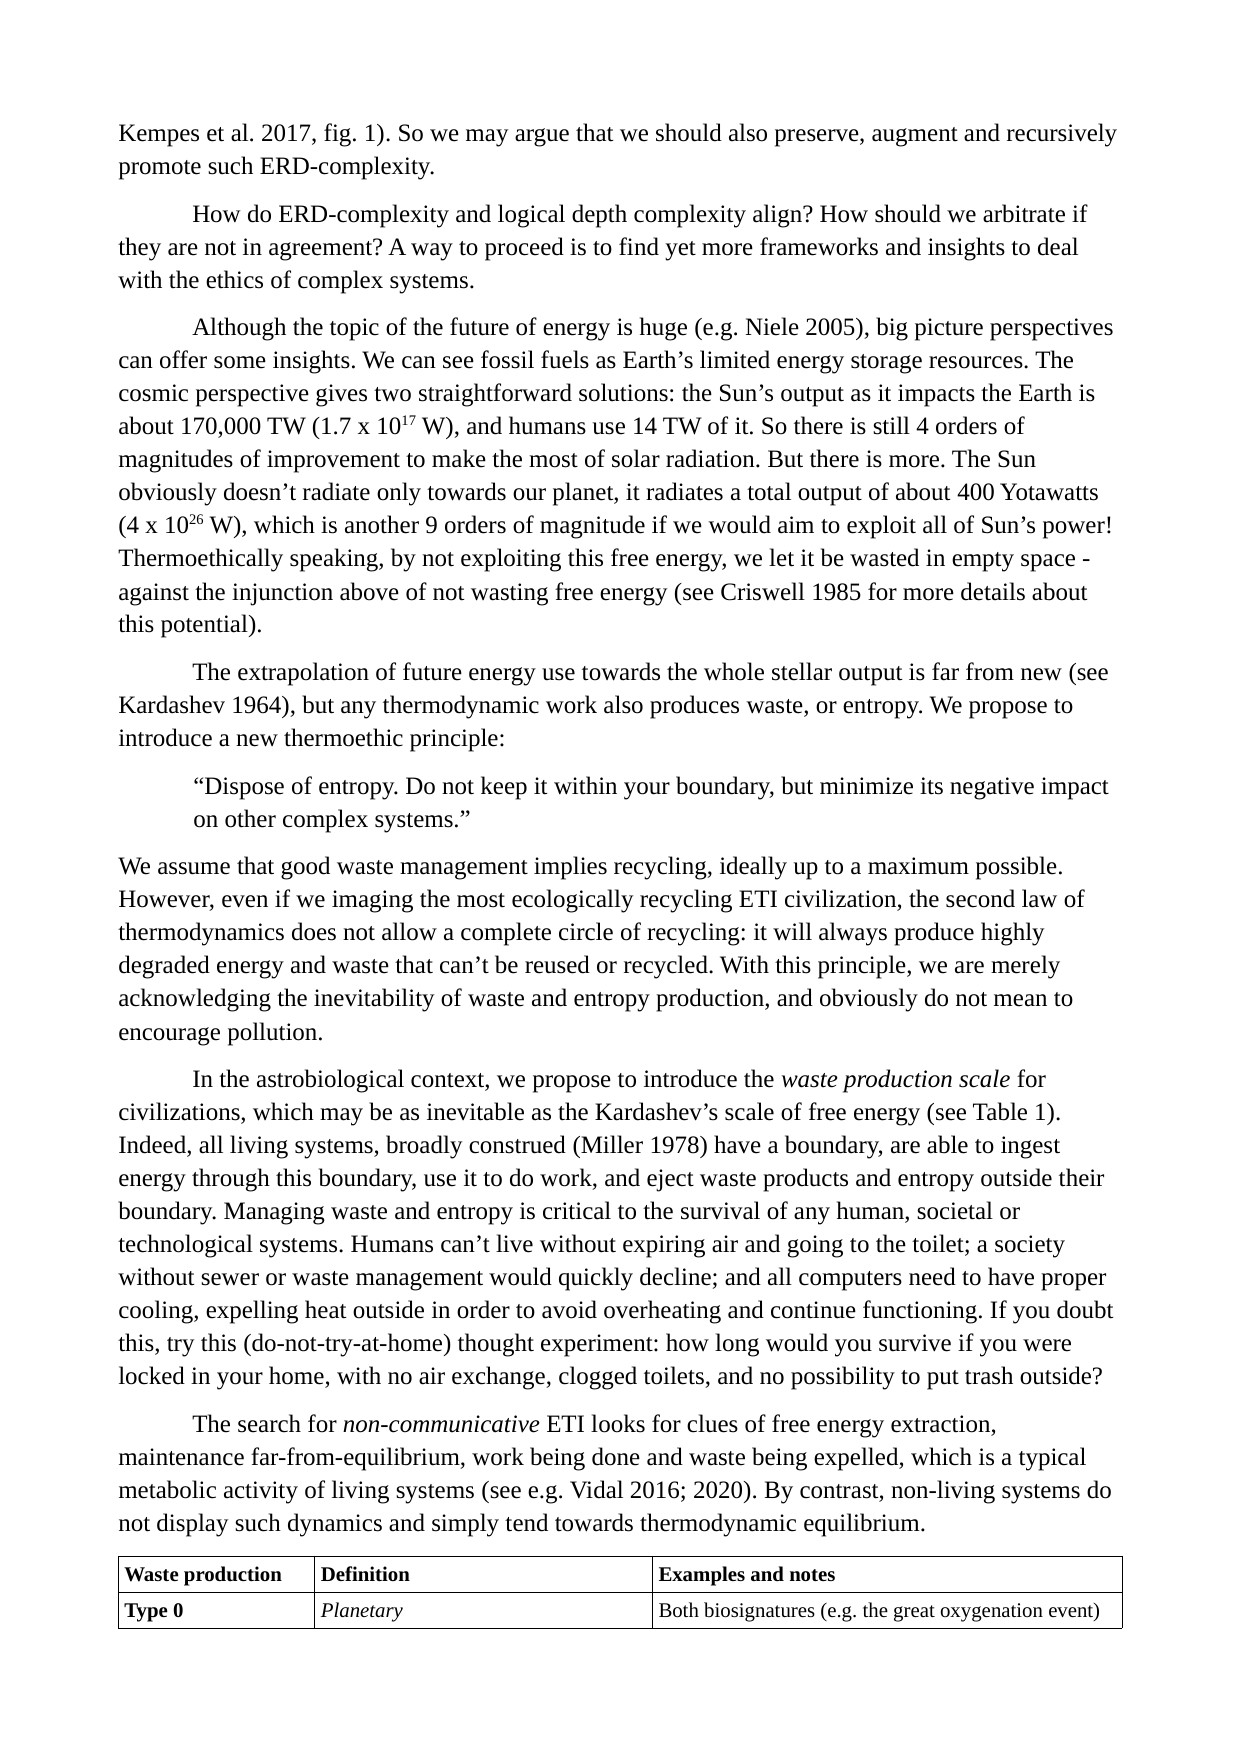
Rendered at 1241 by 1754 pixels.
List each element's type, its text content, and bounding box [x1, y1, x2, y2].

text How do ERD-complexity and logical depth complexity align? How should we arbitrate if they are not in agreement? A way to proceed is to find yet more frameworks and insights to deal with the ethics of complex systems. [118, 199, 1122, 293]
table_cell Both biosignatures (e.g. the great oxygenation event) [653, 1593, 1122, 1628]
text The extrapolation of future energy use towards the whole stellar output is far from new (see Kardashev 1964), but any thermodynamic work also produces waste, or entropy. We propose to introduce a new thermoethic principle: [118, 657, 1122, 752]
table_cell Type 0 [119, 1593, 314, 1628]
text In the astrobiological context, we propose to introduce the waste production scale for civilizations, which may be as inevitable as the Kardashev’s scale of free energy (see Table 1). Indeed, all living systems, broadly construed (Miller 1978) have a boundary, are able to ingest energy through this boundary, use it to do work, and eject waste products and entropy outside their boundary. Managing waste and entropy is critical to the survival of any human, societal or technological systems. Humans can’t live without expiring air and going to the toilet; a society without sewer or waste management would quickly decline; and all computers need to have proper cooling, expelling heat outside in order to avoid overheating and continue functioning. If you doubt this, try this (do-not-try-at-home) thought experiment: how long would you survive if you were locked in your home, with no air exchange, clogged toilets, and no possibility to put trash outside? [118, 1064, 1122, 1390]
text “Dispose of entropy. Do not keep it within your boundary, but minimize its negative impact on other complex systems.” [193, 771, 1122, 833]
text The search for non-communicative ETI looks for clues of free energy extraction, maintenance far-from-equilibrium, work being done and waste being expelled, which is a typical metabolic activity of living systems (see e.g. Vidal 2016; 2020). By contrast, non-living systems do not display such dynamics and simply tend towards thermodynamic equilibrium. [118, 1409, 1122, 1537]
table_header Definition [315, 1557, 652, 1592]
text Kempes et al. 2017, fig. 1). So we may argue that we should also preserve, augment and recursively promote such ERD-complexity. [118, 118, 1122, 180]
table_cell Planetary [315, 1593, 652, 1628]
table_header Examples and notes [653, 1557, 1122, 1592]
text Although the topic of the future of energy is huge (e.g. Niele 2005), big picture perspectives can offer some insights. We can see fossil fuels as Earth’s limited energy storage resources. The cosmic perspective gives two straightforward solutions: the Sun’s output as it impacts the Earth is about 170,000 TW (1.7 x 1017 W), and humans use 14 TW of it. So there is still 4 orders of magnitudes of improvement to make the most of solar radiation. But there is more. The Sun obviously doesn’t radiate only towards our planet, it radiates a total output of about 400 Yotawatts (4 x 1026 W), which is another 9 orders of magnitude if we would aim to exploit all of Sun’s power! Thermoethically speaking, by not exploiting this free energy, we let it be wasted in empty space -against the injunction above of not wasting free energy (see Criswell 1985 for more details about this potential). [118, 312, 1122, 638]
text We assume that good waste management implies recycling, ideally up to a maximum possible. However, even if we imaging the most ecologically recycling ETI civilization, the second law of thermodynamics does not allow a complete circle of recycling: it will always produce highly degraded energy and waste that can’t be reused or recycled. With this principle, we are merely acknowledging the inevitability of waste and entropy production, and obviously do not mean to encourage pollution. [118, 851, 1122, 1045]
table_header Waste production [119, 1557, 314, 1592]
